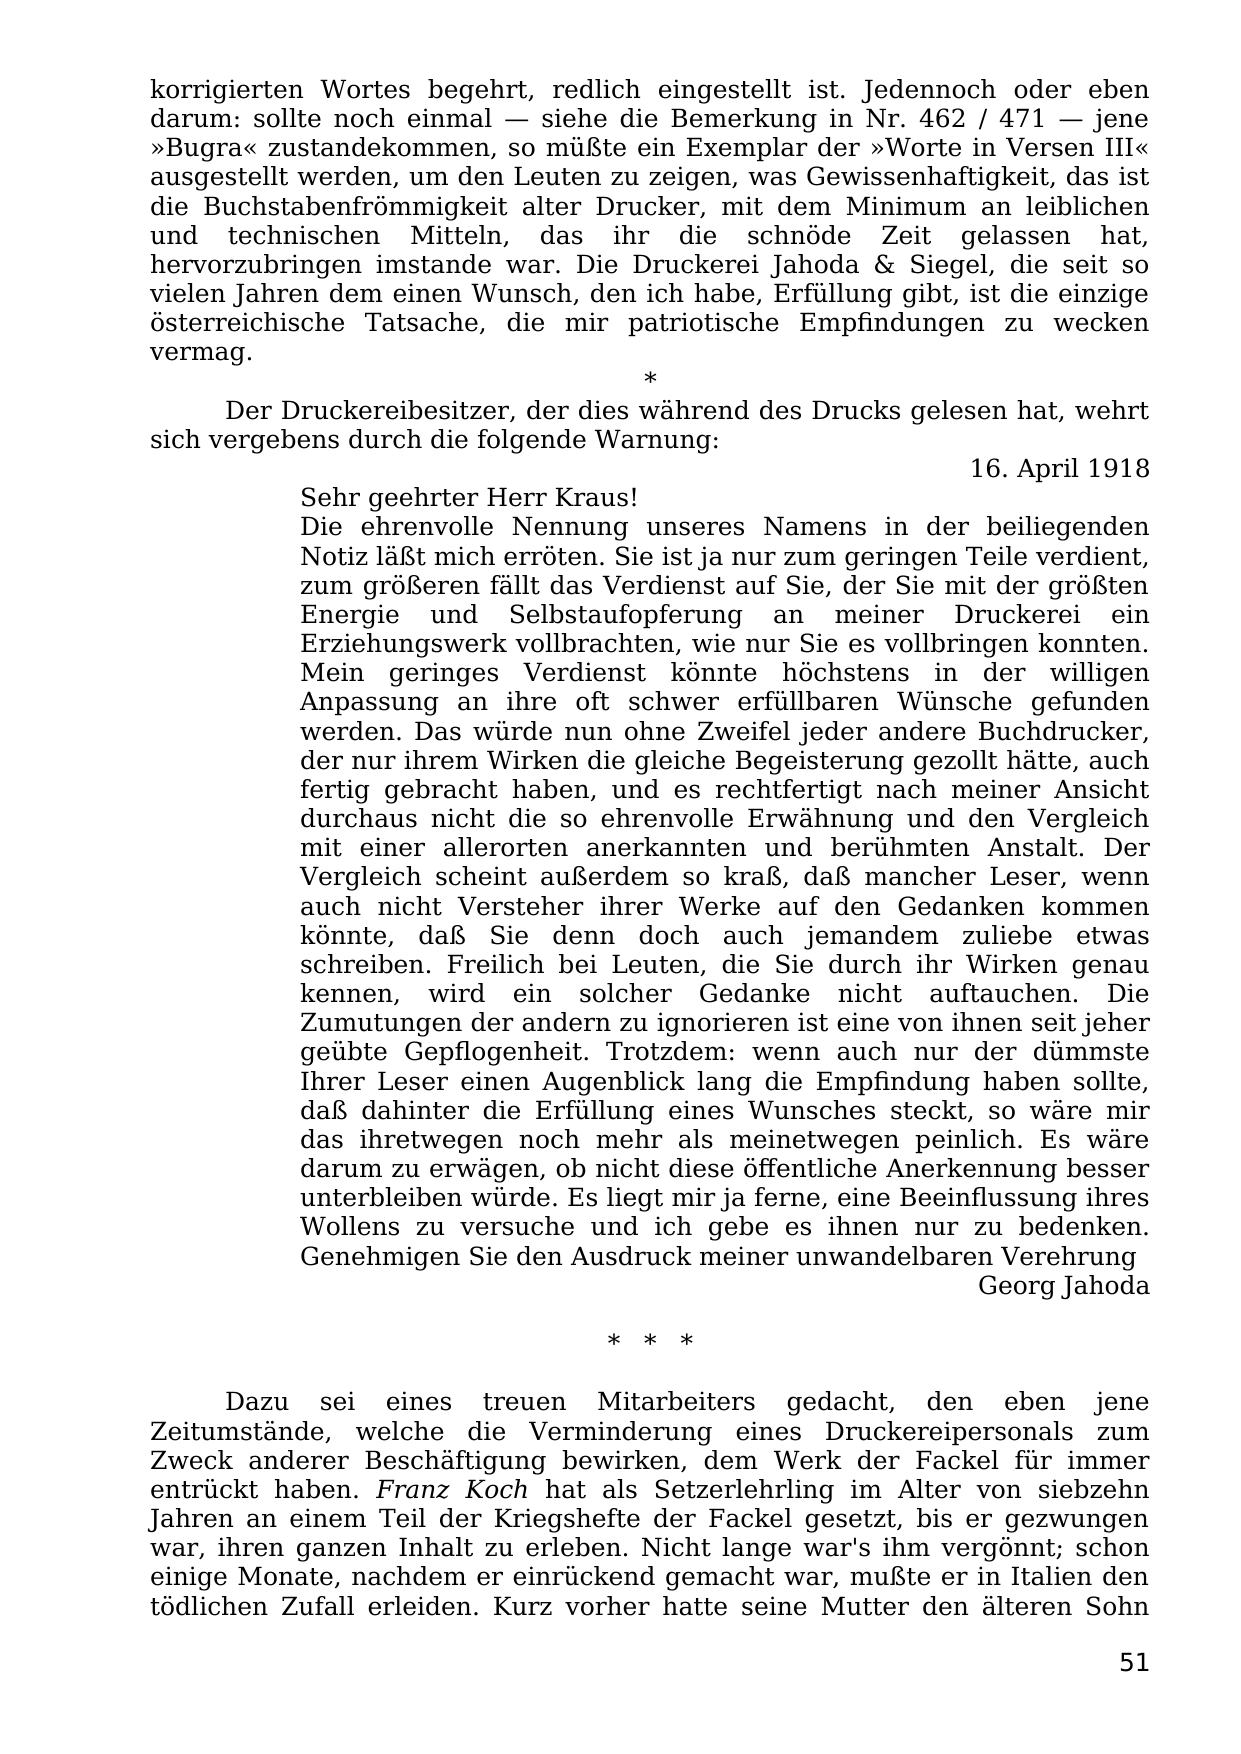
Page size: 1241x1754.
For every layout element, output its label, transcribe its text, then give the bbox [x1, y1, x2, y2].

text Sehr geehrter Herr Kraus! [300, 483, 1151, 512]
text 16. April 1918 [150, 454, 1151, 483]
text korrigierten Wortes begehrt, redlich eingestellt ist. Jedennoch oder eben darum: sollte noch einmal — siehe die Bemerkung in Nr. 462 / 471 — jene »Bugra« zustandekommen, so müßte ein Exemplar der »Worte in Versen III« ausgestellt werden, um den Leuten zu zeigen, was Gewissenhaftigkeit, das ist die Buchstabenfrömmigkeit alter Drucker, mit dem Minimum an leiblichen und technischen Mitteln, das ihr die schnöde Zeit gelassen hat, hervorzubringen imstande war. Die Druckerei Jahoda & Siegel, die seit so vielen Jahren dem einen Wunsch, den ich habe, Erfüllung gibt, ist die einzige österreichische Tatsache, die mir patriotische Empfindungen zu wecken vermag. [150, 75, 1151, 367]
text Dazu sei eines treuen Mitarbeiters gedacht, den eben jene Zeitumstände, welche die Verminderung eines Druckereipersonals zum Zweck anderer Beschäftigung bewirken, dem Werk der Fackel für immer entrückt haben. Franz Koch hat als Setzerlehrling im Alter von siebzehn Jahren an einem Teil der Kriegshefte der Fackel gesetzt, bis er gezwungen war, ihren ganzen Inhalt zu erleben. Nicht lange war's ihm vergönnt; schon einige Monate, nachdem er einrückend gemacht war, mußte er in Italien den tödlichen Zufall erleiden. Kurz vorher hatte seine Mutter den älteren Sohn [150, 1387, 1151, 1621]
text Der Druckereibesitzer, der dies während des Drucks gelesen hat, wehrt sich vergebens durch die folgende Warnung: [150, 396, 1151, 454]
text * * * [150, 1329, 1151, 1358]
text Die ehrenvolle Nennung unseres Namens in der beiliegenden Notiz läßt mich erröten. Sie ist ja nur zum geringen Teile verdient, zum größeren fällt das Verdienst auf Sie, der Sie mit der größten Energie und Selbstaufopferung an meiner Druckerei ein Erziehungswerk vollbrachten, wie nur Sie es vollbringen konnten. Mein geringes Verdienst könnte höchstens in der willigen Anpassung an ihre oft schwer erfüllbaren Wünsche gefunden werden. Das würde nun ohne Zweifel jeder andere Buchdrucker, der nur ihrem Wirken die gleiche Begeisterung gezollt hätte, auch fertig gebracht haben, und es rechtfertigt nach meiner Ansicht durchaus nicht die so ehrenvolle Erwähnung und den Vergleich mit einer allerorten anerkannten und berühmten Anstalt. Der Vergleich scheint außerdem so kraß, daß mancher Leser, wenn auch nicht Versteher ihrer Werke auf den Gedanken kommen könnte, daß Sie denn doch auch jemandem zuliebe etwas schreiben. Freilich bei Leuten, die Sie durch ihr Wirken genau kennen, wird ein solcher Gedanke nicht auftauchen. Die Zumutungen der andern zu ignorieren ist eine von ihnen seit jeher geübte Gepflogenheit. Trotzdem: wenn auch nur der dümmste Ihrer Leser einen Augenblick lang die Empfindung haben sollte, daß dahinter die Erfüllung eines Wunsches steckt, so wäre mir das ihretwegen noch mehr als meinetwegen peinlich. Es wäre darum zu erwägen, ob nicht diese öffentliche Anerkennung besser unterbleiben würde. Es liegt mir ja ferne, eine Beeinflussung ihres Wollens zu versuche und ich gebe es ihnen nur zu bedenken. Genehmigen Sie den Ausdruck meiner unwandelbaren Verehrung [300, 512, 1151, 1271]
text Georg Jahoda [150, 1271, 1151, 1300]
text * [150, 367, 1151, 396]
